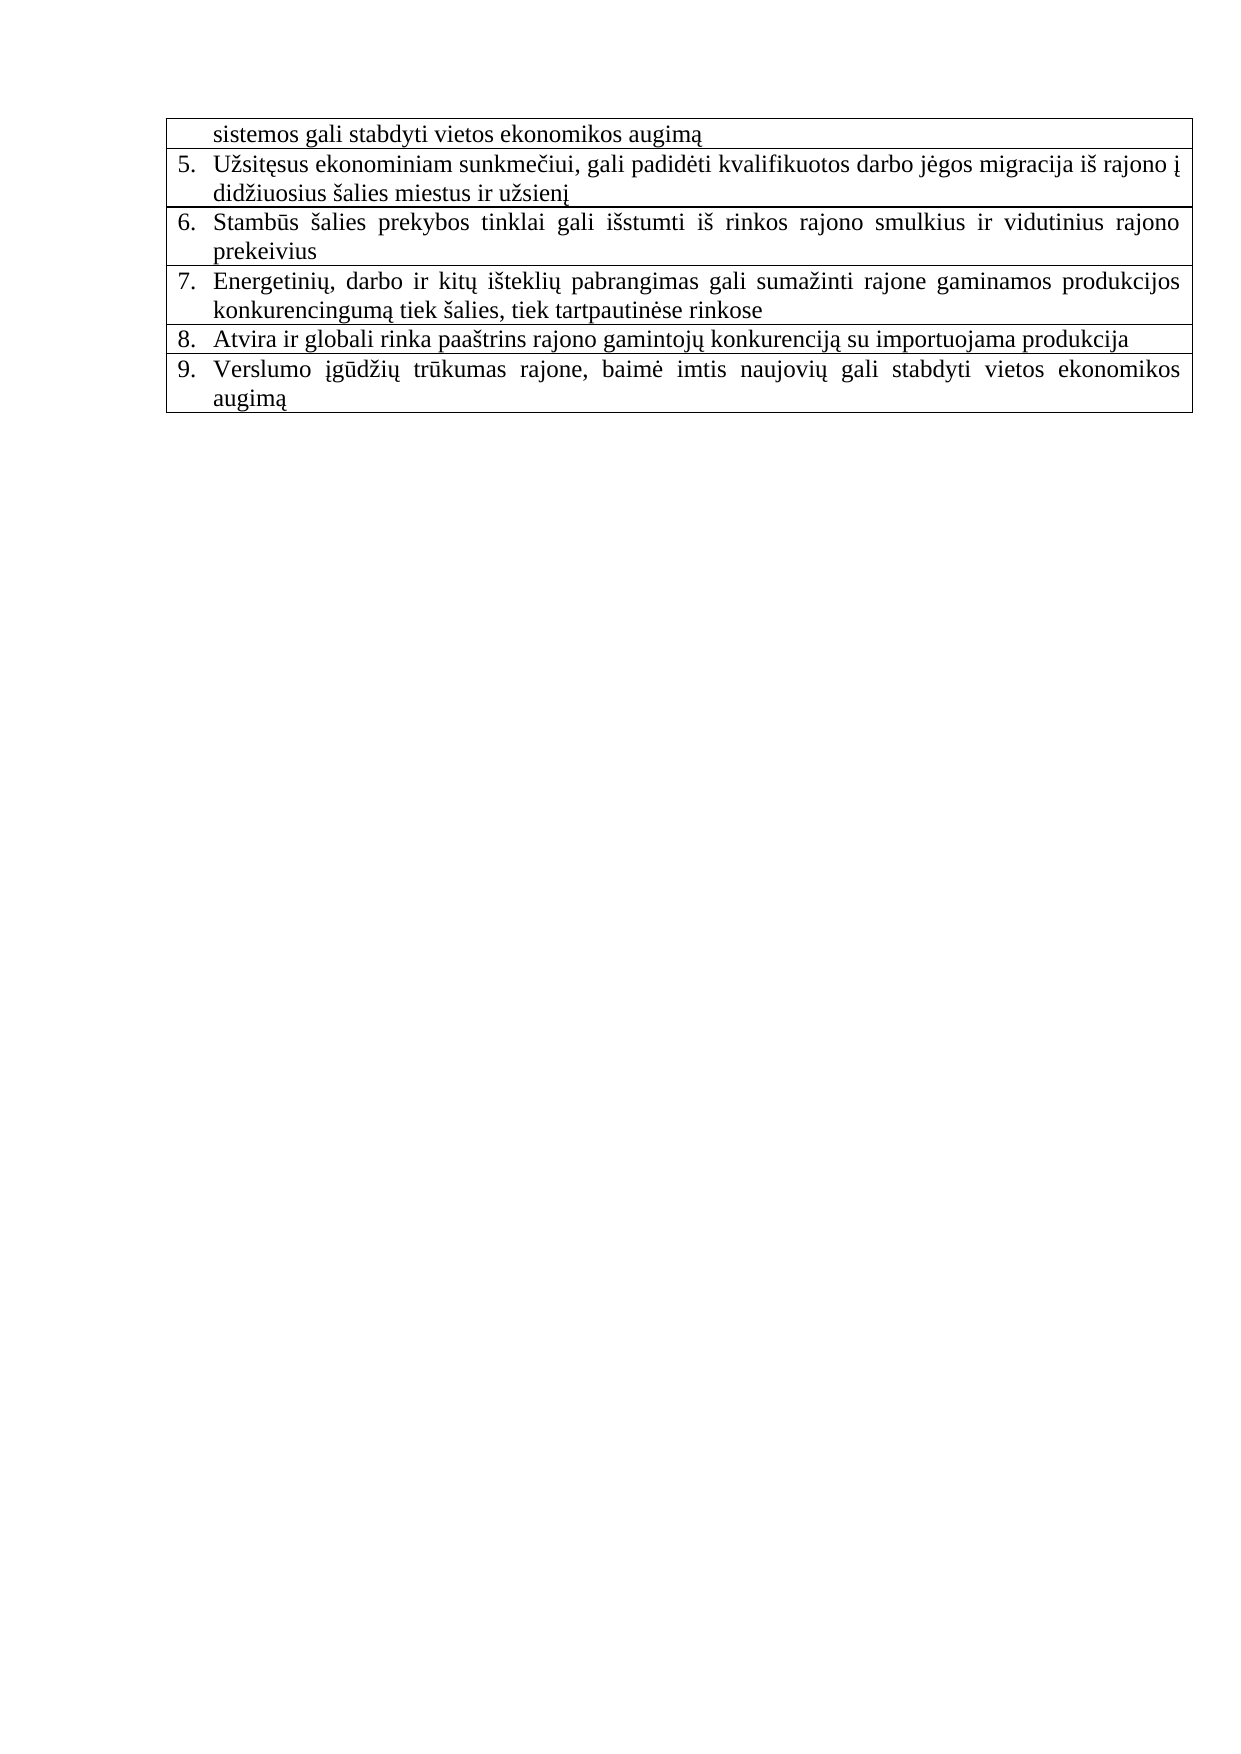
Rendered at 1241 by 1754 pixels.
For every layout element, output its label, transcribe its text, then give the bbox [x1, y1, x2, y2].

table_cell 7. Energetinių, darbo ir kitų išteklių pabrangimas gali sumažinti rajone gaminamos produkcijos konkurencingumą tiek šalies, tiek tartpautinėse rinkose [167, 266, 1192, 323]
table_cell 5. Užsitęsus ekonominiam sunkmečiui, gali padidėti kvalifikuotos darbo jėgos migracija iš rajono į didžiuosius šalies miestus ir užsienį [167, 149, 1192, 206]
table_cell 9. Verslumo įgūdžių trūkumas rajone, baimė imtis naujovių gali stabdyti vietos ekonomikos augimą [167, 354, 1192, 412]
table_cell sistemos gali stabdyti vietos ekonomikos augimą [167, 119, 1192, 148]
table_cell 8. Atvira ir globali rinka paaštrins rajono gamintojų konkurenciją su importuojama produkcija [167, 325, 1192, 353]
table_cell 6. Stambūs šalies prekybos tinklai gali išstumti iš rinkos rajono smulkius ir vidutinius rajono prekeivius [167, 208, 1192, 265]
